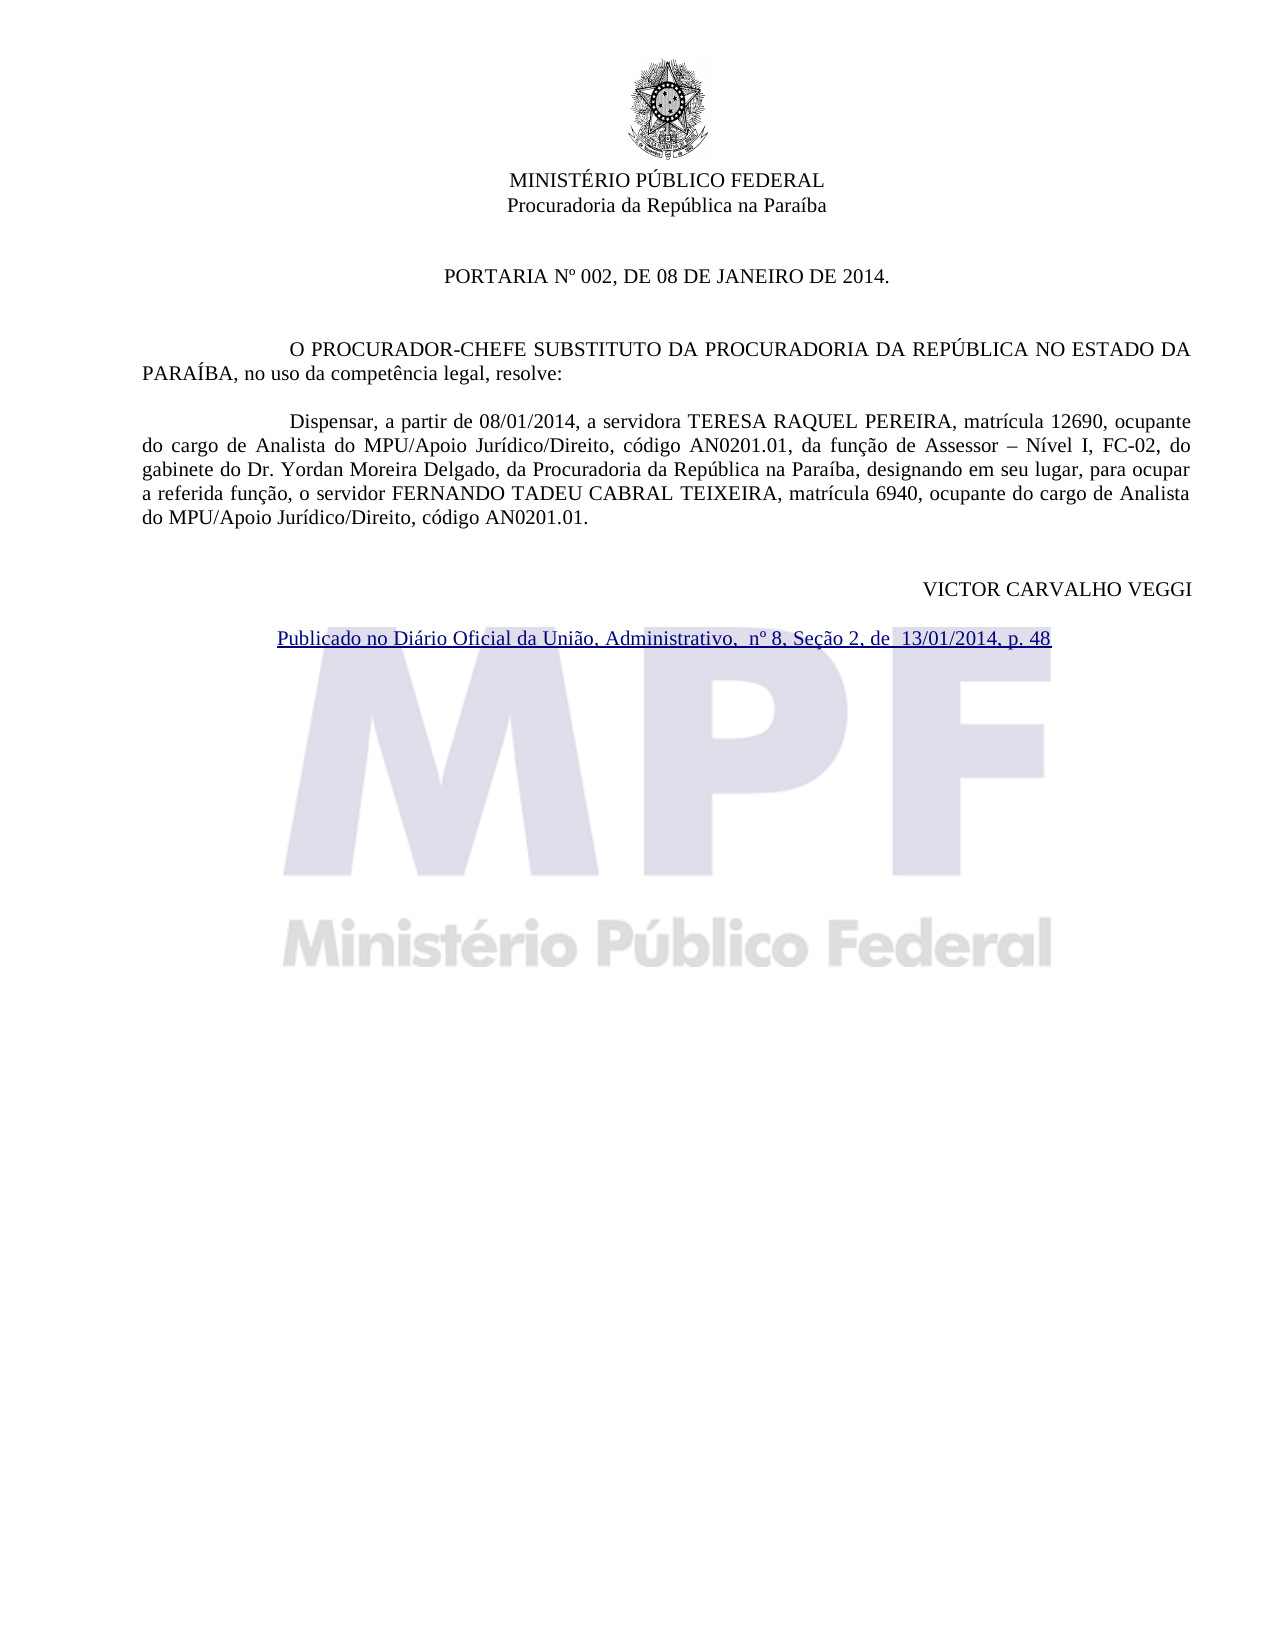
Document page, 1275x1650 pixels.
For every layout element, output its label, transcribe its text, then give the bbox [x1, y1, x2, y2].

text Publicado no Diário Oficial da União, Administrativo, nº 8, Seção 2, de 13/01/2014, p. 48 [142, 625, 1192, 649]
picture [283, 649, 1051, 967]
text Procuradoria da República na Paraíba [142, 192, 1192, 216]
picture [625, 52, 709, 160]
text Dispensar, a partir de 08/01/2014, a servidora TERESA RAQUEL PEREIRA, matrícula 12690, ocupante do cargo de Analista do MPU/Apoio Jurídico/Direito, código AN0201.01, da função de Assessor – Nível I, FC-02, do gabinete do Dr. Yordan Moreira Delgado, da Procuradoria da República na Paraíba, designando em seu lugar, para ocupar a referida função, o servidor FERNANDO TADEU CABRAL TEIXEIRA, matrícula 6940, ocupante do cargo de Analista do MPU/Apoio Jurídico/Direito, código AN0201.01. [142, 409, 1192, 529]
text VICTOR CARVALHO VEGGI [142, 577, 1192, 601]
text O PROCURADOR-CHEFE SUBSTITUTO DA PROCURADORIA DA REPÚBLICA NO ESTADO DA PARAÍBA, no uso da competência legal, resolve: [142, 337, 1192, 385]
text MINISTÉRIO PÚBLICO FEDERAL [142, 168, 1192, 192]
text PORTARIA Nº 002, DE 08 DE JANEIRO DE 2014. [142, 264, 1192, 288]
